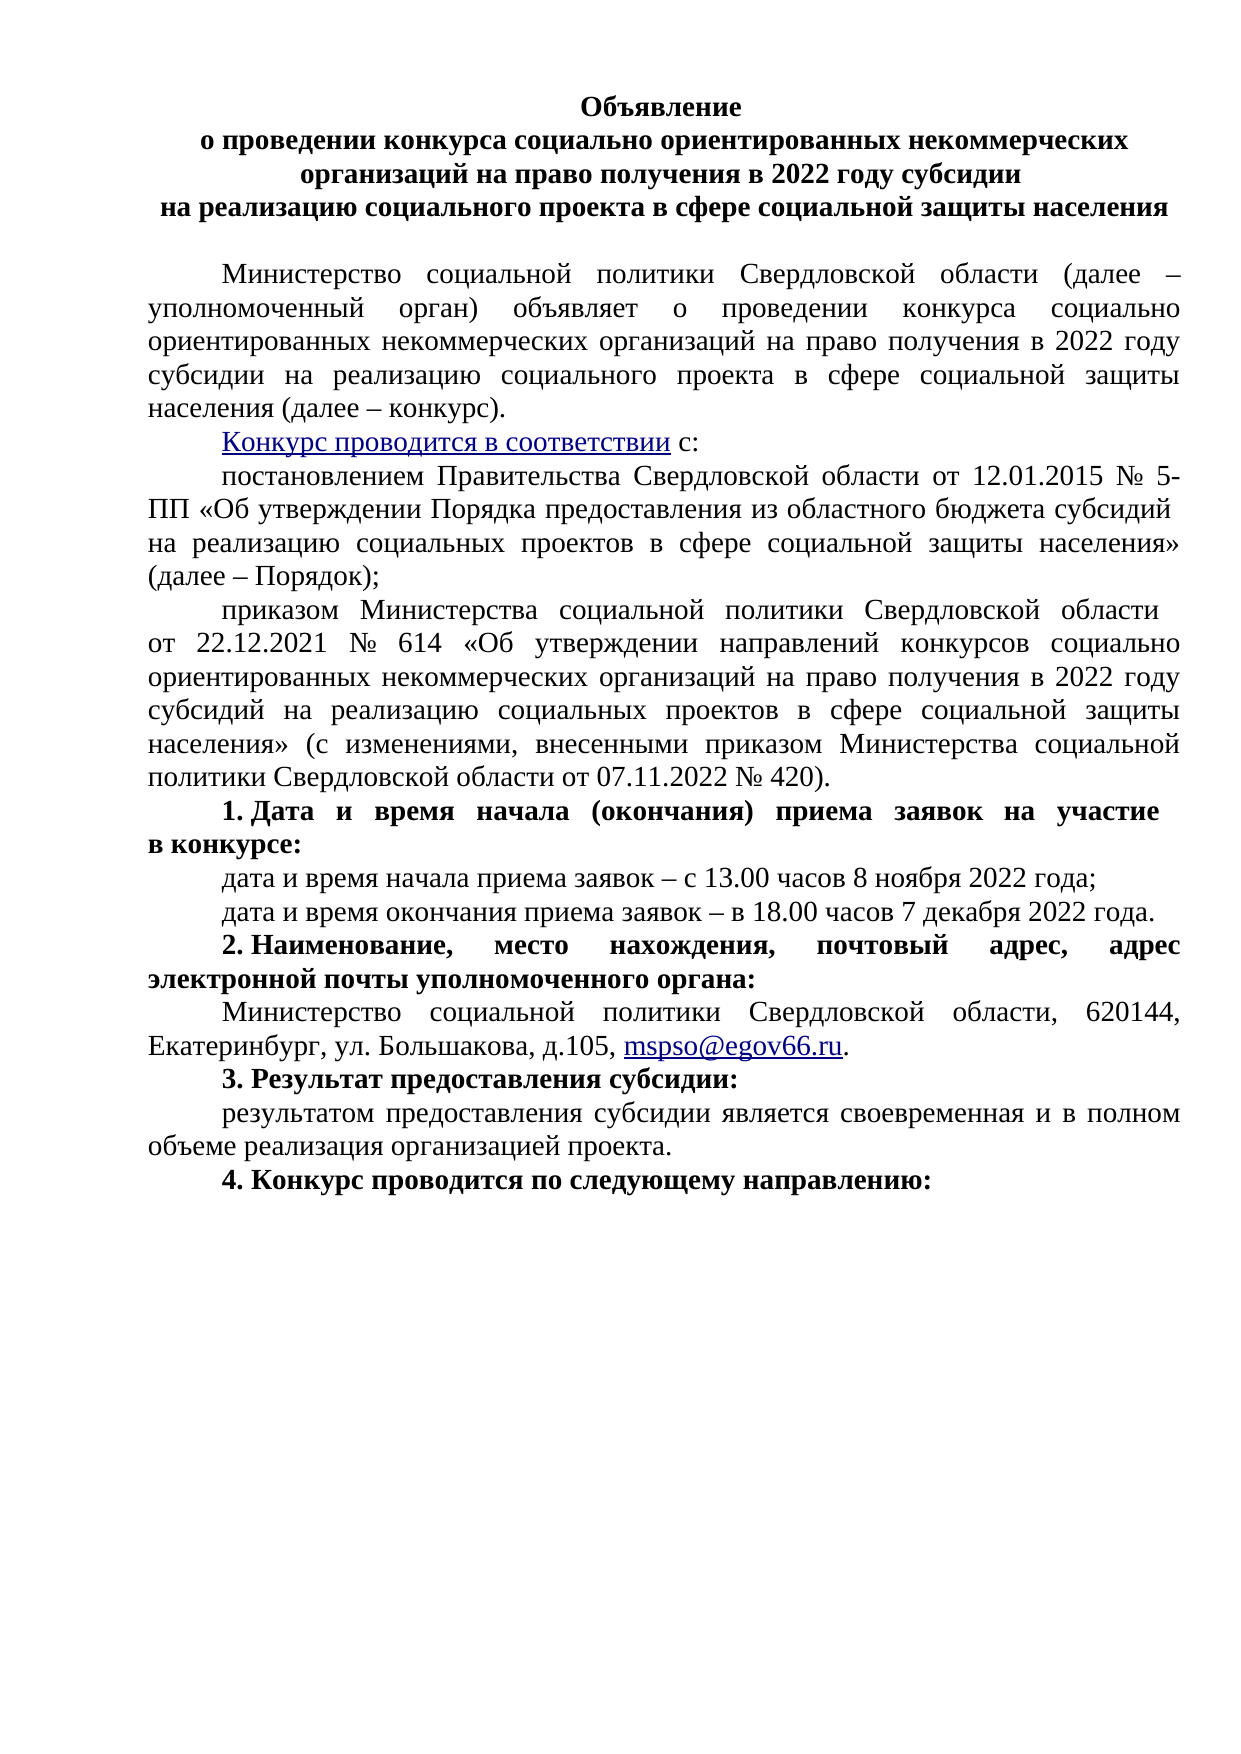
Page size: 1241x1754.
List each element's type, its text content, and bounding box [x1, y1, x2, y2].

text результатом предоставления субсидии является своевременная и в полном объеме реализация организацией проекта. [148, 1095, 1181, 1162]
text Объявление [148, 89, 1181, 122]
text 4. Конкурс проводится по следующему направлению: [148, 1162, 1181, 1196]
text 2. Наименование, место нахождения, почтовый адрес, адрес электронной почты уполномоченного органа: [148, 927, 1181, 994]
text на реализацию социального проекта в сфере социальной защиты населения [148, 189, 1181, 223]
text Конкурс проводится в соответствии с: [148, 424, 1181, 458]
text приказом Министерства социальной политики Свердловской области от 22.12.2021 № 614 «Об утверждении направлений конкурсов социально ориентированных некоммерческих организаций на право получения в 2022 году субсидий на реализацию социальных проектов в сфере социальной защиты населения» (с изменениями, внесенными приказом Министерства социальной политики Свердловской области от 07.11.2022 № 420). [148, 592, 1181, 793]
text Министерство социальной политики Свердловской области (далее – уполномоченный орган) объявляет о проведении конкурса социально ориентированных некоммерческих организаций на право получения в 2022 году субсидии на реализацию социального проекта в сфере социальной защиты населения (далее – конкурс). [148, 256, 1181, 424]
text о проведении конкурса социально ориентированных некоммерческих организаций на право получения в 2022 году субсидии [148, 122, 1181, 189]
text дата и время начала приема заявок – с 13.00 часов 8 ноября 2022 года; [148, 860, 1181, 894]
text Министерство социальной политики Свердловской области, 620144, Екатеринбург, ул. Большакова, д.105, mspso@egov66.ru. [148, 994, 1181, 1061]
text постановлением Правительства Свердловской области от 12.01.2015 № 5-ПП «Об утверждении Порядка предоставления из областного бюджета субсидий на реализацию социальных проектов в сфере социальной защиты населения» (далее – Порядок); [148, 458, 1181, 592]
text 3. Результат предоставления субсидии: [148, 1061, 1181, 1095]
text 1. Дата и время начала (окончания) приема заявок на участие в конкурсе: [148, 793, 1181, 860]
text дата и время окончания приема заявок – в 18.00 часов 7 декабря 2022 года. [148, 894, 1181, 927]
